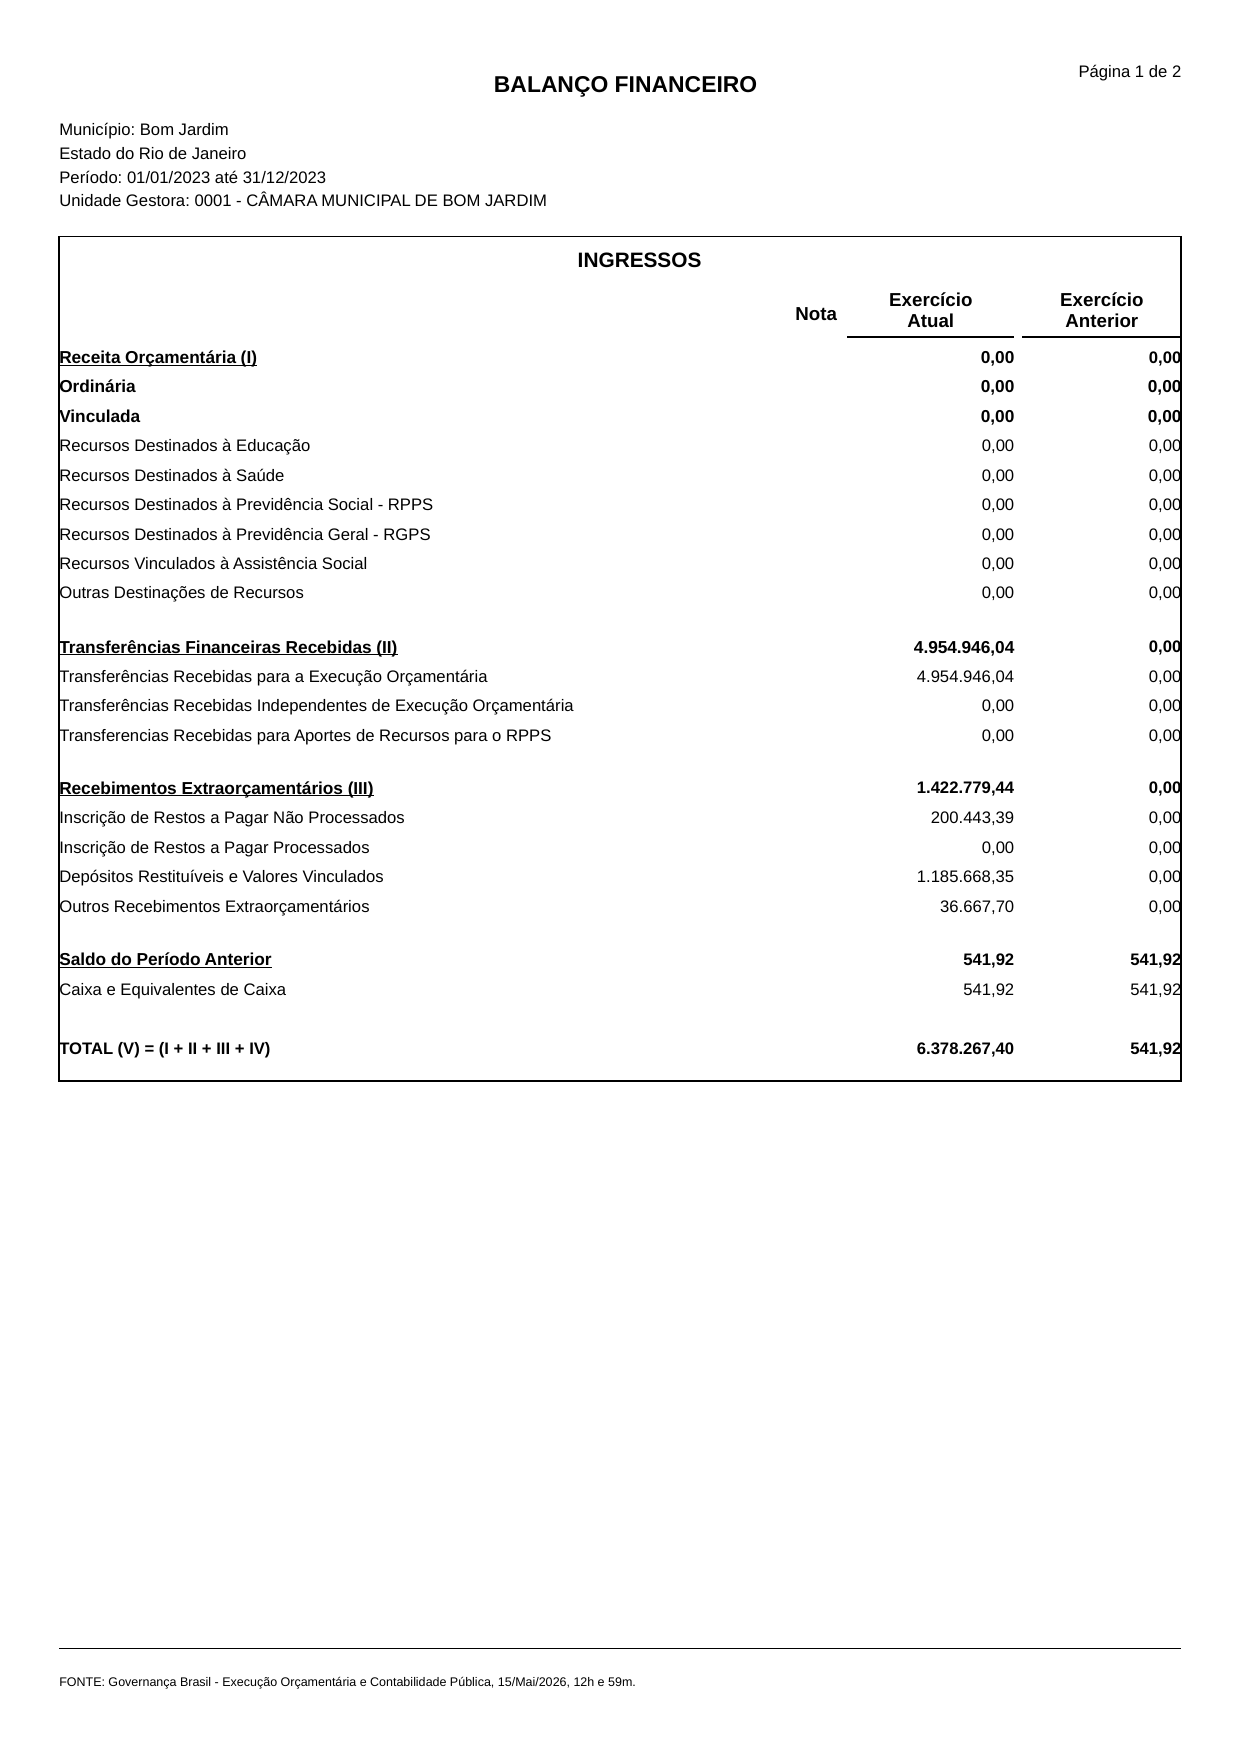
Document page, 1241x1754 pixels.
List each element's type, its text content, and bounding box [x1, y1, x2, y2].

table_cell Recursos Destinados à Previdência Geral - RGPS [60, 519, 778, 549]
table_cell 36.667,70 [847, 891, 1014, 921]
table_cell Recursos Destinados à Previdência Social - RPPS [60, 489, 778, 519]
table_header [59, 59, 358, 71]
table_cell [581, 141, 778, 165]
table_cell [879, 118, 892, 141]
table_cell [581, 165, 778, 189]
table_cell 1.422.779,44 [847, 773, 1014, 803]
table_cell [847, 212, 878, 236]
table_cell 0,00 [847, 461, 1014, 489]
table_cell [1014, 401, 1022, 431]
table_cell 0,00 [1022, 833, 1180, 861]
table_cell [1042, 95, 1181, 117]
table_cell [60, 1069, 1180, 1080]
table_cell 0,00 [1022, 342, 1180, 372]
table_cell [1014, 284, 1022, 336]
table_cell [59, 1082, 358, 1364]
table_cell [879, 1082, 892, 1364]
table_cell [581, 212, 778, 236]
table_cell Recebimentos Extraorçamentários (III) [60, 773, 778, 803]
table_cell [778, 372, 847, 401]
table_cell 0,00 [1022, 489, 1180, 519]
table_cell [893, 118, 906, 141]
table_cell [778, 945, 847, 974]
table_cell Recursos Vinculados à Assistência Social [60, 549, 778, 578]
table_cell [893, 165, 906, 189]
table_cell [358, 1364, 372, 1647]
table_cell 541,92 [1022, 1028, 1180, 1068]
table_cell [906, 189, 977, 212]
table_cell [778, 519, 847, 549]
table_cell [840, 1082, 847, 1364]
table_cell [1014, 431, 1022, 461]
table_cell [778, 549, 847, 578]
table_cell [567, 1082, 581, 1364]
table_cell [1042, 189, 1181, 212]
table_cell [59, 1649, 1181, 1666]
table_cell [893, 83, 906, 95]
table_cell [977, 95, 1014, 117]
table_cell [977, 118, 1014, 141]
table_cell 0,00 [847, 372, 1014, 401]
table_cell Transferências Recebidas para a Execução Orçamentária [60, 662, 778, 690]
table_cell 0,00 [847, 519, 1014, 549]
table_cell 0,00 [847, 401, 1014, 431]
table_cell [60, 272, 1180, 284]
table_header [358, 59, 372, 71]
table_cell Inscrição de Restos a Pagar Processados [60, 833, 778, 861]
table_cell [778, 690, 847, 720]
table_header [778, 59, 792, 71]
table_cell [1014, 662, 1022, 690]
table_cell Outras Destinações de Recursos [60, 578, 778, 608]
table_cell [792, 1364, 840, 1647]
table_cell [60, 608, 1180, 632]
table_cell 541,92 [1022, 974, 1180, 1004]
table_cell [792, 141, 840, 165]
table_cell [778, 632, 847, 662]
table_cell [840, 212, 847, 236]
table_cell 0,00 [1022, 578, 1180, 608]
table_cell [567, 118, 581, 141]
table_cell [358, 212, 372, 236]
table_cell Saldo do Período Anterior [60, 945, 778, 974]
table_cell Receita Orçamentária (I) [60, 342, 778, 372]
table_cell BALANÇO FINANCEIRO [358, 71, 892, 117]
table_cell [879, 212, 892, 236]
table_cell 0,00 [1022, 891, 1180, 921]
table_cell [60, 237, 1180, 248]
table_cell 0,00 [1022, 401, 1180, 431]
table_cell [1022, 1082, 1042, 1364]
table_cell [60, 284, 847, 294]
table_cell [778, 833, 847, 861]
table_cell [879, 189, 892, 212]
table_cell [1014, 95, 1022, 117]
table_cell [1042, 212, 1181, 236]
table_cell [906, 95, 977, 117]
table_cell [847, 118, 878, 141]
table_cell [906, 141, 977, 165]
table_cell [60, 336, 1180, 342]
table_cell [1014, 489, 1022, 519]
table_cell [906, 1364, 977, 1647]
table_header [840, 59, 847, 71]
table_cell [906, 83, 977, 95]
table_cell Ordinária [60, 372, 778, 401]
table_cell [1014, 578, 1022, 608]
table_cell [778, 662, 847, 690]
table_cell [977, 189, 1014, 212]
table_cell [1014, 165, 1022, 189]
table_cell [60, 294, 792, 324]
table_cell [1014, 519, 1022, 549]
table_cell 0,00 [1022, 803, 1180, 833]
table_cell [1022, 1364, 1042, 1647]
table_cell [60, 1004, 1180, 1028]
table_cell [60, 324, 847, 336]
table_cell [893, 1082, 906, 1364]
table_cell 1.185.668,35 [847, 861, 1014, 891]
table_cell [1014, 974, 1022, 1004]
table_cell [893, 95, 906, 117]
table_cell [847, 165, 878, 189]
table_header [581, 59, 778, 71]
table_cell [1014, 141, 1022, 165]
table_cell [1022, 141, 1042, 165]
table_cell [1022, 83, 1042, 95]
table_cell [879, 1364, 892, 1647]
table_cell [59, 95, 358, 117]
table_cell [1022, 165, 1042, 189]
table_cell [1042, 83, 1181, 95]
table_cell [977, 212, 1014, 236]
table_cell [1014, 83, 1022, 95]
table_cell [977, 1082, 1014, 1364]
table_cell 0,00 [1022, 549, 1180, 578]
table_cell 541,92 [1022, 945, 1180, 974]
table_cell [778, 141, 792, 165]
table_cell [778, 165, 792, 189]
table_cell Unidade Gestora: 0001 - CÂMARA MUNICIPAL DE BOM JARDIM [59, 189, 878, 212]
table_cell [840, 294, 847, 324]
table_cell [1014, 690, 1022, 720]
table_cell 0,00 [1022, 519, 1180, 549]
table_cell [1014, 342, 1022, 372]
table_cell Exercício Atual [847, 284, 1014, 336]
table_cell Vinculada [60, 401, 778, 431]
table_cell [1014, 861, 1022, 891]
table_header Página 1 de 2 [977, 59, 1181, 83]
table_cell 0,00 [1022, 461, 1180, 489]
table_cell 0,00 [847, 833, 1014, 861]
table_header [847, 59, 878, 71]
table_cell [1014, 632, 1022, 662]
table_cell [1014, 118, 1022, 141]
table_cell Inscrição de Restos a Pagar Não Processados [60, 803, 778, 833]
table_cell [906, 212, 977, 236]
table_cell [1042, 1082, 1181, 1364]
table_cell [879, 165, 892, 189]
table_cell [792, 1082, 840, 1364]
table_cell [893, 189, 906, 212]
table_cell TOTAL (V) = (I + II + III + IV) [60, 1028, 778, 1068]
table_cell 541,92 [847, 974, 1014, 1004]
table_cell 0,00 [1022, 720, 1180, 750]
table_cell [581, 118, 778, 141]
table_cell [847, 1082, 878, 1364]
table_cell 0,00 [847, 342, 1014, 372]
table_cell [59, 212, 358, 236]
table_cell 6.378.267,40 [847, 1028, 1014, 1068]
table_cell [1022, 95, 1042, 117]
table_header [893, 59, 906, 71]
table_cell 4.954.946,04 [847, 632, 1014, 662]
table_cell [906, 1082, 977, 1364]
table_cell Transferências Financeiras Recebidas (II) [60, 632, 778, 662]
table_cell 200.443,39 [847, 803, 1014, 833]
table_cell [1014, 720, 1022, 750]
table_header [879, 59, 892, 71]
table_cell [778, 1364, 792, 1647]
table_header [567, 59, 581, 71]
table_cell [977, 165, 1014, 189]
table_cell [879, 141, 892, 165]
table_cell [778, 974, 847, 1004]
table_cell Depósitos Restituíveis e Valores Vinculados [60, 861, 778, 891]
table_cell [1014, 833, 1022, 861]
table_cell Nota [792, 294, 840, 324]
table_cell [59, 1364, 358, 1647]
table_cell [1014, 803, 1022, 833]
table_cell [1014, 1028, 1022, 1068]
table_cell INGRESSOS [372, 248, 906, 272]
table_cell [59, 83, 358, 95]
table_cell [778, 342, 847, 372]
table_cell [893, 141, 906, 165]
table_cell Outros Recebimentos Extraorçamentários [60, 891, 778, 921]
table_cell Caixa e Equivalentes de Caixa [60, 974, 778, 1004]
table_cell [778, 720, 847, 750]
table_cell [792, 212, 840, 236]
table_cell Recursos Destinados à Educação [60, 431, 778, 461]
table_cell [60, 750, 1180, 773]
table_cell [840, 165, 847, 189]
table_cell Recursos Destinados à Saúde [60, 461, 778, 489]
table_cell [567, 1364, 581, 1647]
table_cell [977, 141, 1014, 165]
table_cell [778, 861, 847, 891]
table_cell Estado do Rio de Janeiro [59, 141, 581, 165]
table_cell 0,00 [1022, 372, 1180, 401]
table_cell [1042, 1364, 1181, 1647]
table_cell [792, 165, 840, 189]
table_cell [840, 118, 847, 141]
table_cell [977, 1364, 1014, 1647]
table_cell [893, 1364, 906, 1647]
table_cell [1014, 1082, 1022, 1364]
table_cell [1022, 189, 1042, 212]
table_cell Transferencias Recebidas para Aportes de Recursos para o RPPS [60, 720, 778, 750]
table_cell Exercício Anterior [1022, 284, 1180, 336]
table_cell [778, 1082, 792, 1364]
table_cell 0,00 [847, 720, 1014, 750]
table_cell [1014, 461, 1022, 489]
table_cell 0,00 [847, 549, 1014, 578]
table_cell [1014, 549, 1022, 578]
table_cell [906, 118, 977, 141]
table_cell 0,00 [1022, 773, 1180, 803]
table_cell 0,00 [847, 690, 1014, 720]
table_cell [1014, 189, 1022, 212]
table_cell [1014, 945, 1022, 974]
table_cell 0,00 [1022, 690, 1180, 720]
table_cell [840, 141, 847, 165]
table_cell [1042, 165, 1181, 189]
table_cell [847, 141, 878, 165]
table_cell [906, 248, 1180, 272]
table_cell [1042, 141, 1181, 165]
table_cell [1014, 773, 1022, 803]
table_cell 541,92 [847, 945, 1014, 974]
table_cell [778, 461, 847, 489]
table_cell [778, 489, 847, 519]
table_cell [778, 803, 847, 833]
table_cell [792, 118, 840, 141]
table_header [906, 59, 977, 71]
table_cell [60, 248, 372, 272]
table_header [792, 59, 840, 71]
table_cell Período: 01/01/2023 até 31/12/2023 [59, 165, 581, 189]
table_cell 0,00 [1022, 861, 1180, 891]
table_cell [1022, 212, 1042, 236]
table_cell [1014, 372, 1022, 401]
table_cell 0,00 [847, 489, 1014, 519]
table_cell [778, 1028, 847, 1068]
table_cell [581, 1082, 778, 1364]
table_cell [778, 578, 847, 608]
table_cell [778, 891, 847, 921]
table_cell [358, 1082, 372, 1364]
table_cell [893, 71, 906, 83]
table_cell Município: Bom Jardim [59, 118, 567, 141]
table_cell [372, 1082, 567, 1364]
table_cell [372, 212, 567, 236]
table_cell [906, 71, 977, 83]
table_cell 0,00 [1022, 431, 1180, 461]
table_cell [60, 921, 1180, 945]
table_cell [1014, 891, 1022, 921]
table_cell [977, 83, 1014, 95]
table_cell [1022, 118, 1042, 141]
table_cell [778, 773, 847, 803]
table_cell [778, 431, 847, 461]
table_cell [1042, 118, 1181, 141]
table_header [372, 59, 567, 71]
table_cell [778, 118, 792, 141]
table_cell 0,00 [1022, 662, 1180, 690]
table_cell [778, 401, 847, 431]
table_cell [778, 212, 792, 236]
table_cell [840, 1364, 847, 1647]
table_cell [59, 1690, 1181, 1696]
table_cell [59, 71, 358, 83]
table_cell Transferências Recebidas Independentes de Execução Orçamentária [60, 690, 778, 720]
table_cell [906, 165, 977, 189]
table_cell [581, 1364, 778, 1647]
table_cell FONTE: Governança Brasil - Execução Orçamentária e Contabilidade Pública, 15/Mai/2026, 12h e 59m. [59, 1666, 1181, 1689]
table_cell [1014, 1364, 1022, 1647]
table_cell 0,00 [1022, 632, 1180, 662]
table_cell [893, 212, 906, 236]
table_cell [847, 1364, 878, 1647]
table_cell [567, 212, 581, 236]
table_cell 4.954.946,04 [847, 662, 1014, 690]
table_cell [1014, 212, 1022, 236]
table_cell 0,00 [847, 431, 1014, 461]
table_cell 0,00 [847, 578, 1014, 608]
table_cell [372, 1364, 567, 1647]
